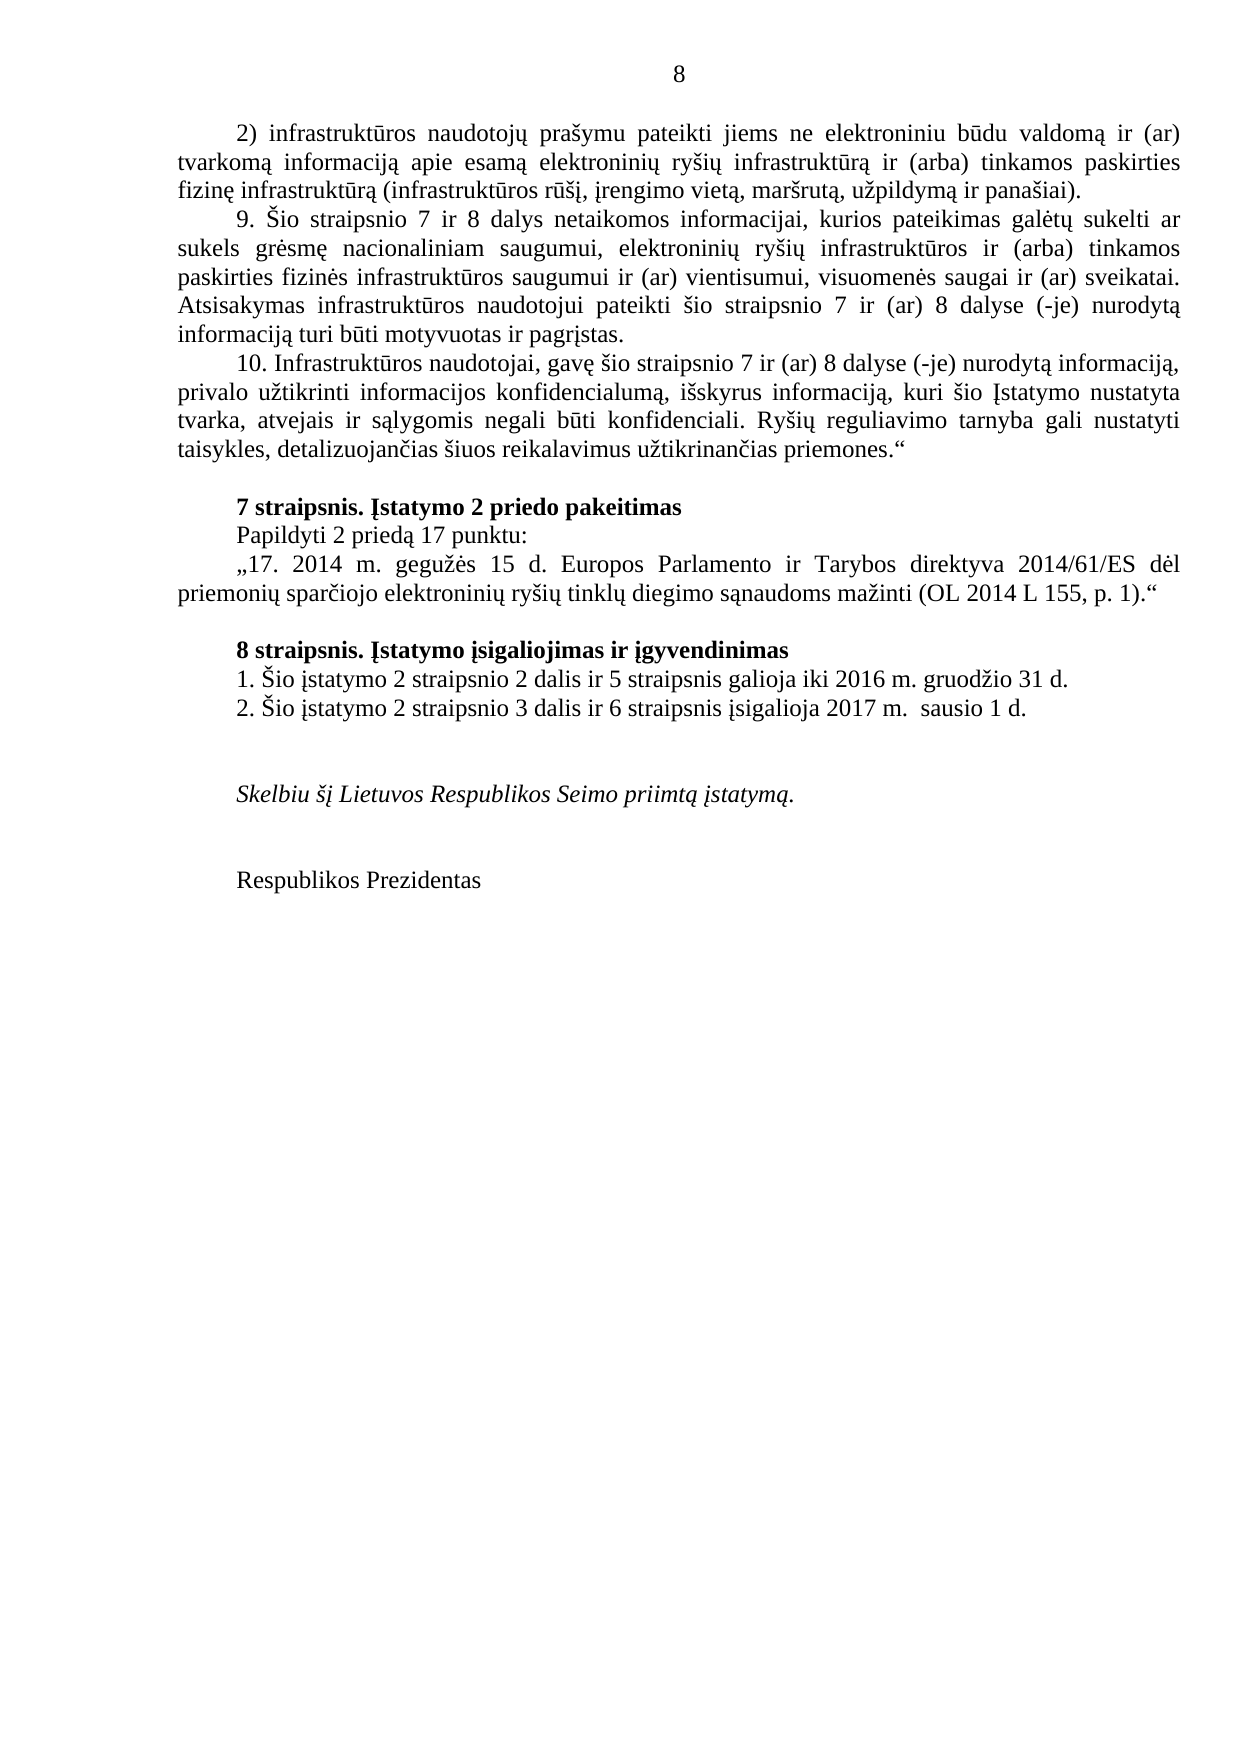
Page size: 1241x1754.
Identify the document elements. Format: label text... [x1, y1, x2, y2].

text 9. Šio straipsnio 7 ir 8 dalys netaikomos informacijai, kurios pateikimas galėtų sukelti ar sukels grėsmę nacionaliniam saugumui, elektroninių ryšių infrastruktūros ir (arba) tinkamos paskirties fizinės infrastruktūros saugumui ir (ar) vientisumui, visuomenės saugai ir (ar) sveikatai. Atsisakymas infrastruktūros naudotojui pateikti šio straipsnio 7 ir (ar) 8 dalyse (-je) nurodytą informaciją turi būti motyvuotas ir pagrįstas. [177, 204, 1181, 348]
text 7 straipsnis. Įstatymo 2 priedo pakeitimas [177, 492, 1181, 521]
text 1. Šio įstatymo 2 straipsnio 2 dalis ir 5 straipsnis galioja iki 2016 m. gruodžio 31 d. [177, 664, 1181, 693]
text 2) infrastruktūros naudotojų prašymu pateikti jiems ne elektroniniu būdu valdomą ir (ar) tvarkomą informaciją apie esamą elektroninių ryšių infrastruktūrą ir (arba) tinkamos paskirties fizinę infrastruktūrą (infrastruktūros rūšį, įrengimo vietą, maršrutą, užpildymą ir panašiai). [177, 118, 1181, 204]
text 10. Infrastruktūros naudotojai, gavę šio straipsnio 7 ir (ar) 8 dalyse (-je) nurodytą informaciją, privalo užtikrinti informacijos konfidencialumą, išskyrus informaciją, kuri šio Įstatymo nustatyta tvarka, atvejais ir sąlygomis negali būti konfidenciali. Ryšių reguliavimo tarnyba gali nustatyti taisykles, detalizuojančias šiuos reikalavimus užtikrinančias priemones.“ [177, 348, 1181, 463]
text Skelbiu šį Lietuvos Respublikos Seimo priimtą įstatymą. [177, 779, 1181, 808]
text Papildyti 2 priedą 17 punktu: [177, 521, 1181, 549]
text 8 straipsnis. Įstatymo įsigaliojimas ir įgyvendinimas [177, 636, 1181, 664]
text Respublikos Prezidentas [177, 866, 1181, 894]
text 2. Šio įstatymo 2 straipsnio 3 dalis ir 6 straipsnis įsigalioja 2017 m. sausio 1 d. [177, 693, 1181, 722]
text „17. 2014 m. gegužės 15 d. Europos Parlamento ir Tarybos direktyva 2014/61/ES dėl priemonių sparčiojo elektroninių ryšių tinklų diegimo sąnaudoms mažinti (OL 2014 L 155, p. 1).“ [177, 549, 1181, 607]
